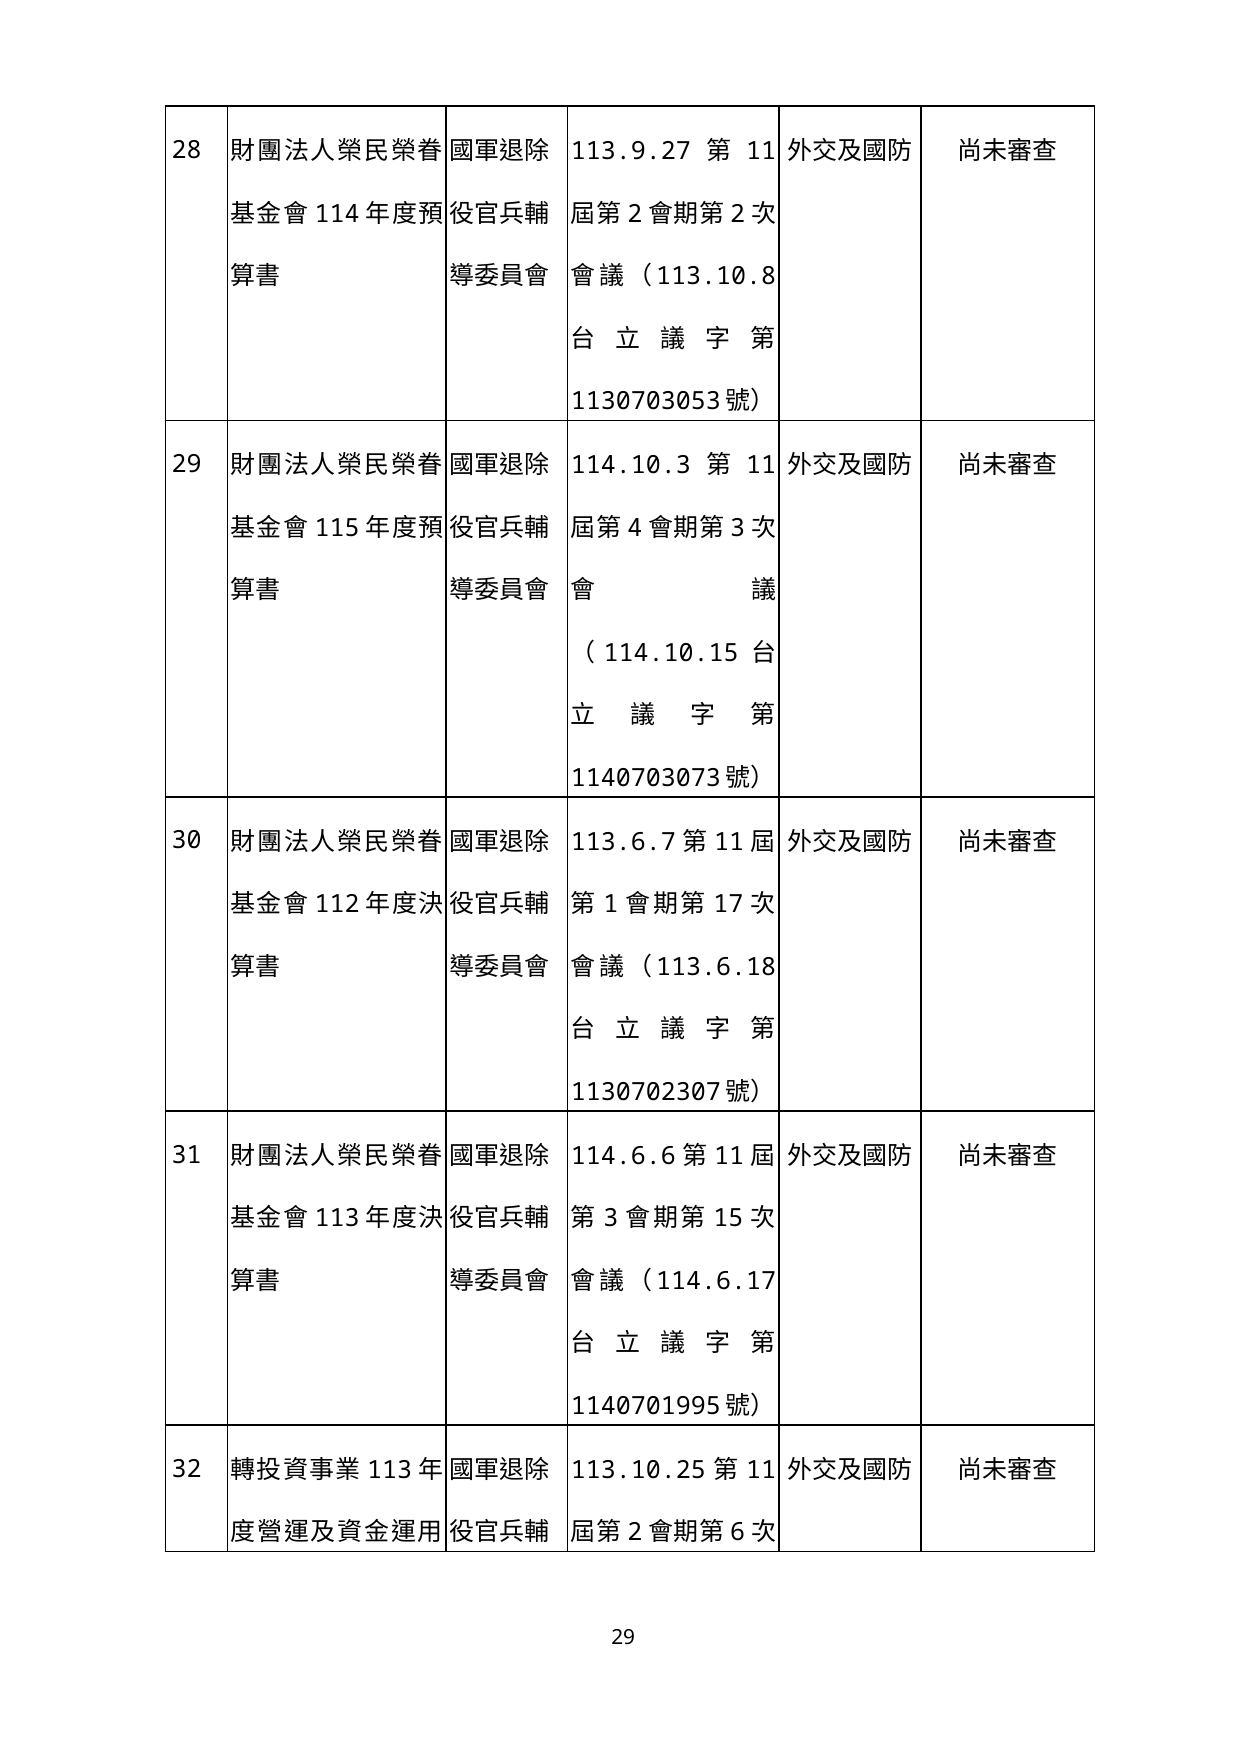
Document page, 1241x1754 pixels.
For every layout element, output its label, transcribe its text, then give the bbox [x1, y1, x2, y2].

table_cell 財團法人榮民榮眷基金會113年度決算書 [228, 1112, 445, 1424]
table_cell 轉投資事業113年度營運及資金運用 [228, 1426, 445, 1551]
table_cell 財團法人榮民榮眷基金會114年度預算書 [228, 107, 445, 419]
table_cell 財團法人榮民榮眷基金會115年度預算書 [228, 421, 445, 796]
table_cell 國軍退除役官兵輔 [447, 1426, 567, 1551]
table_cell [166, 1426, 227, 1551]
table_cell 114.10.3第11屆第4會期第3次會議（114.10.15台立議字第1140703073號） [568, 421, 778, 796]
table_cell [166, 107, 227, 419]
table_cell 尚未審查 [922, 798, 1094, 1110]
table_cell [166, 1112, 227, 1424]
table_cell 外交及國防 [780, 107, 920, 419]
table_cell 尚未審查 [922, 421, 1094, 796]
table_cell 尚未審查 [922, 1112, 1094, 1424]
table_cell 外交及國防 [780, 798, 920, 1110]
table_cell 113.6.7第11屆第1會期第17次會議（113.6.18台立議字第1130702307號） [568, 798, 778, 1110]
table_cell 尚未審查 [922, 1426, 1094, 1551]
table_cell 外交及國防 [780, 1426, 920, 1551]
table_cell 國軍退除役官兵輔導委員會 [447, 1112, 567, 1424]
table_cell 114.6.6第11屆第3會期第15次會議（114.6.17台立議字第1140701995號） [568, 1112, 778, 1424]
table_cell 尚未審查 [922, 107, 1094, 419]
table_cell 外交及國防 [780, 1112, 920, 1424]
table_cell 國軍退除役官兵輔導委員會 [447, 798, 567, 1110]
table_cell [166, 421, 227, 796]
table_cell [166, 798, 227, 1110]
table_cell 113.10.25第11屆第2會期第6次 [568, 1426, 778, 1551]
table_cell 國軍退除役官兵輔導委員會 [447, 107, 567, 419]
table_cell 財團法人榮民榮眷基金會112年度決算書 [228, 798, 445, 1110]
table_cell 外交及國防 [780, 421, 920, 796]
table_cell 國軍退除役官兵輔導委員會 [447, 421, 567, 796]
table_cell 113.9.27第11屆第2會期第2次會議（113.10.8台立議字第1130703053號） [568, 107, 778, 419]
